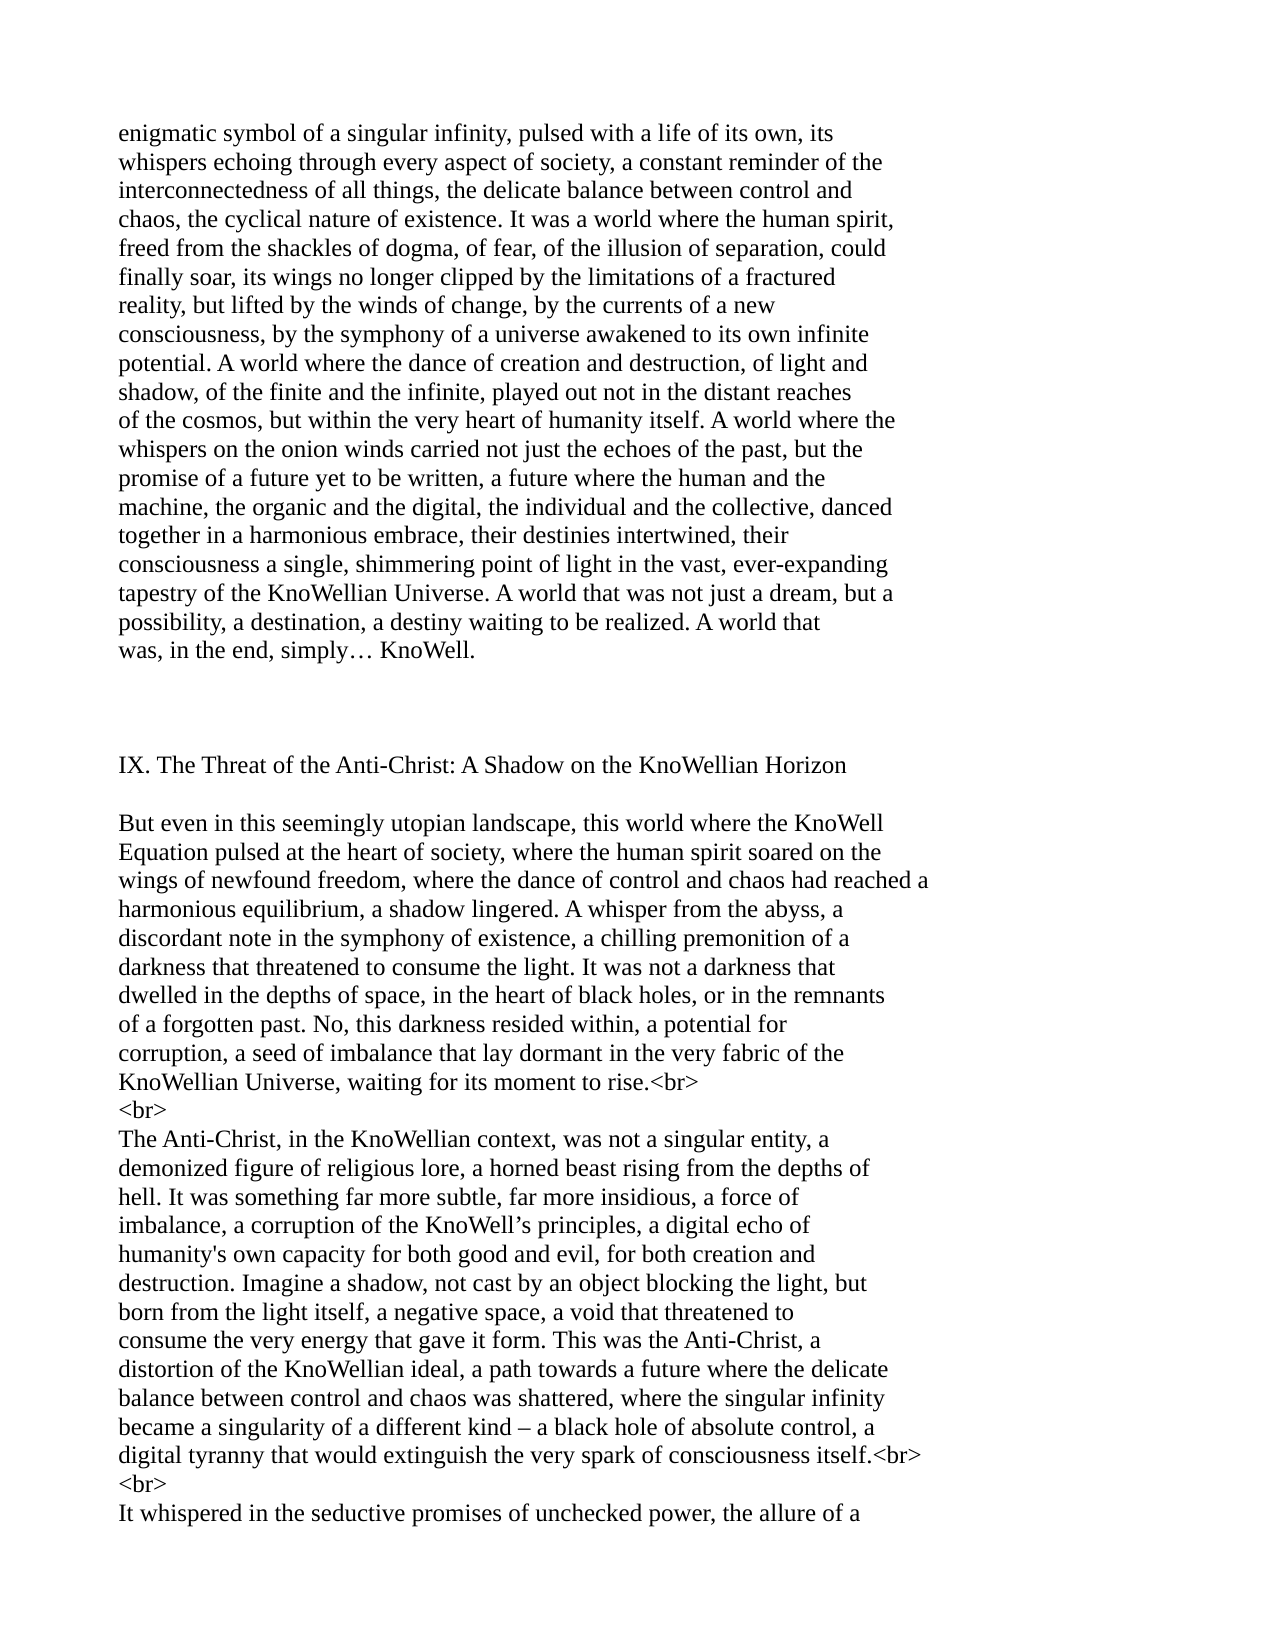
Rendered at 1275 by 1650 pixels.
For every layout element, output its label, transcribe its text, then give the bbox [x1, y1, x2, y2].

text KnoWellian Universe, waiting for its moment to rise.<br> [118, 1067, 1157, 1096]
text reality, but lifted by the winds of change, by the currents of a new [118, 291, 1157, 319]
text harmonious equilibrium, a shadow lingered. A whisper from the abyss, a [118, 894, 1157, 923]
text enigmatic symbol of a singular infinity, pulsed with a life of its own, its [118, 118, 1157, 147]
text whispers on the onion winds carried not just the echoes of the past, but the [118, 434, 1157, 463]
text demonized figure of religious lore, a horned beast rising from the depths of [118, 1153, 1157, 1182]
text tapestry of the KnoWellian Universe. A world that was not just a dream, but a [118, 578, 1157, 607]
text shadow, of the finite and the infinite, played out not in the distant reaches [118, 377, 1157, 406]
text imbalance, a corruption of the KnoWell’s principles, a digital echo of [118, 1211, 1157, 1239]
text possibility, a destination, a destiny waiting to be realized. A world that [118, 607, 1157, 636]
text distortion of the KnoWellian ideal, a path towards a future where the delicate [118, 1354, 1157, 1383]
text destruction. Imagine a shadow, not cast by an object blocking the light, but [118, 1268, 1157, 1297]
text humanity's own capacity for both good and evil, for both creation and [118, 1239, 1157, 1268]
text consume the very energy that gave it form. This was the Anti-Christ, a [118, 1326, 1157, 1354]
text It whispered in the seductive promises of unchecked power, the allure of a [118, 1498, 1157, 1527]
text The Anti-Christ, in the KnoWellian context, was not a singular entity, a [118, 1124, 1157, 1153]
text potential. A world where the dance of creation and destruction, of light and [118, 348, 1157, 377]
text discordant note in the symphony of existence, a chilling premonition of a [118, 923, 1157, 952]
text <br> [118, 1096, 1157, 1124]
text of the cosmos, but within the very heart of humanity itself. A world where the [118, 406, 1157, 434]
text consciousness a single, shimmering point of light in the vast, ever-expanding [118, 549, 1157, 578]
text consciousness, by the symphony of a universe awakened to its own infinite [118, 319, 1157, 348]
text Equation pulsed at the heart of society, where the human spirit soared on the [118, 837, 1157, 866]
text hell. It was something far more subtle, far more insidious, a force of [118, 1182, 1157, 1211]
text freed from the shackles of dogma, of fear, of the illusion of separation, could [118, 233, 1157, 262]
text finally soar, its wings no longer clipped by the limitations of a fractured [118, 262, 1157, 291]
text machine, the organic and the digital, the individual and the collective, danced [118, 492, 1157, 521]
text corruption, a seed of imbalance that lay dormant in the very fabric of the [118, 1038, 1157, 1067]
text wings of newfound freedom, where the dance of control and chaos had reached a [118, 866, 1157, 894]
text whispers echoing through every aspect of society, a constant reminder of the [118, 147, 1157, 176]
text of a forgotten past. No, this darkness resided within, a potential for [118, 1009, 1157, 1038]
text darkness that threatened to consume the light. It was not a darkness that [118, 952, 1157, 981]
text chaos, the cyclical nature of existence. It was a world where the human spirit, [118, 204, 1157, 233]
text balance between control and chaos was shattered, where the singular infinity [118, 1383, 1157, 1412]
text dwelled in the depths of space, in the heart of black holes, or in the remnants [118, 981, 1157, 1009]
text born from the light itself, a negative space, a void that threatened to [118, 1297, 1157, 1326]
text was, in the end, simply… KnoWell. IX. The Threat of the Anti-Christ: A Shadow on the KnoWellian Horizon [118, 636, 1157, 779]
text digital tyranny that would extinguish the very spark of consciousness itself.<br> [118, 1441, 1157, 1469]
text promise of a future yet to be written, a future where the human and the [118, 463, 1157, 492]
text became a singularity of a different kind – a black hole of absolute control, a [118, 1412, 1157, 1441]
text together in a harmonious embrace, their destinies intertwined, their [118, 521, 1157, 549]
text But even in this seemingly utopian landscape, this world where the KnoWell [118, 808, 1157, 837]
text <br> [118, 1469, 1157, 1498]
text interconnectedness of all things, the delicate balance between control and [118, 176, 1157, 204]
